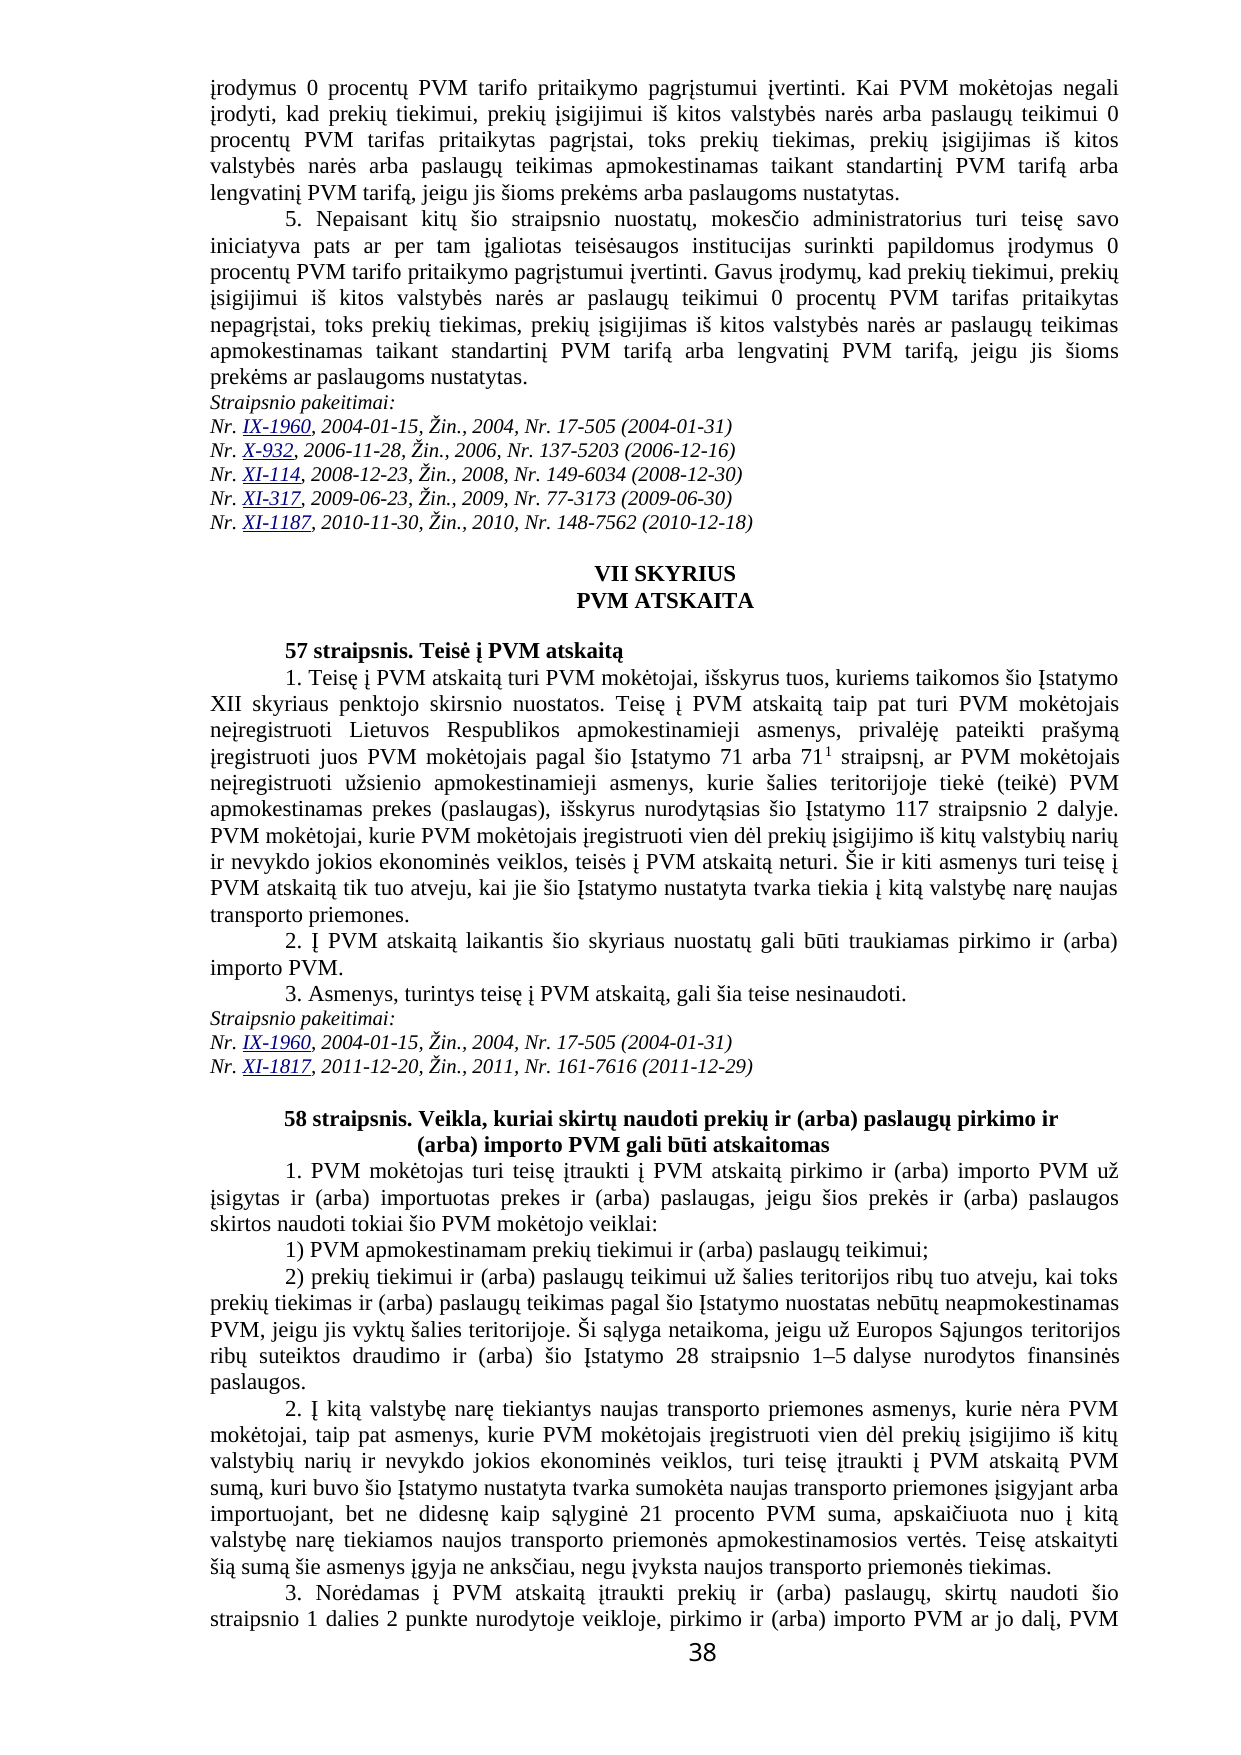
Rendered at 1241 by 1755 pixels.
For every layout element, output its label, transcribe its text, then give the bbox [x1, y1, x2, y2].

text PVM ATSKAITA [210, 587, 1120, 613]
text Nr. IX-1960, 2004-01-15, Žin., 2004, Nr. 17-505 (2004-01-31) [210, 1030, 1120, 1054]
text Straipsnio pakeitimai: [210, 390, 1120, 414]
text Nr. XI-1817, 2011-12-20, Žin., 2011, Nr. 161-7616 (2011-12-29) [210, 1054, 1120, 1078]
text 58 straipsnis. Veikla, kuriai skirtų naudoti prekių ir (arba) paslaugų pirkimo ir [210, 1105, 1120, 1131]
text Nr. X-932, 2006-11-28, Žin., 2006, Nr. 137-5203 (2006-12-16) [210, 438, 1120, 462]
text 2. Į PVM atskaitą laikantis šio skyriaus nuostatų gali būti traukiamas pirkimo ir (arba) importo PVM. [210, 927, 1120, 980]
text 1. Teisę į PVM atskaitą turi PVM mokėtojai, išskyrus tuos, kuriems taikomos šio Įstatymo XII skyriaus penktojo skirsnio nuostatos. Teisę į PVM atskaitą taip pat turi PVM mokėtojais neįregistruoti Lietuvos Respublikos apmokestinamieji asmenys, privalėję pateikti prašymą įregistruoti juos PVM mokėtojais pagal šio Įstatymo 71 arba 711 straipsnį, ar PVM mokėtojais neįregistruoti užsienio apmokestinamieji asmenys, kurie šalies teritorijoje tiekė (teikė) PVM apmokestinamas prekes (paslaugas), išskyrus nurodytąsias šio Įstatymo 117 straipsnio 2 dalyje. PVM mokėtojai, kurie PVM mokėtojais įregistruoti vien dėl prekių įsigijimo iš kitų valstybių narių ir nevykdo jokios ekonominės veiklos, teisės į PVM atskaitą neturi. Šie ir kiti asmenys turi teisę į PVM atskaitą tik tuo atveju, kai jie šio Įstatymo nustatyta tvarka tiekia į kitą valstybę narę naujas transporto priemones. [210, 664, 1120, 927]
text 3. Norėdamas į PVM atskaitą įtraukti prekių ir (arba) paslaugų, skirtų naudoti šio straipsnio 1 dalies 2 punkte nurodytoje veikloje, pirkimo ir (arba) importo PVM ar jo dalį, PVM [210, 1579, 1120, 1632]
text Straipsnio pakeitimai: [210, 1006, 1120, 1030]
text 5. Nepaisant kitų šio straipsnio nuostatų, mokesčio administratorius turi teisę savo iniciatyva pats ar per tam įgaliotas teisėsaugos institucijas surinkti papildomus įrodymus 0 procentų PVM tarifo pritaikymo pagrįstumui įvertinti. Gavus įrodymų, kad prekių tiekimui, prekių įsigijimui iš kitos valstybės narės ar paslaugų teikimui 0 procentų PVM tarifas pritaikytas nepagrįstai, toks prekių tiekimas, prekių įsigijimas iš kitos valstybės narės ar paslaugų teikimas apmokestinamas taikant standartinį PVM tarifą arba lengvatinį PVM tarifą, jeigu jis šioms prekėms ar paslaugoms nustatytas. [210, 205, 1120, 390]
text 57 straipsnis. Teisė į PVM atskaitą [210, 637, 1120, 664]
text įrodymus 0 procentų PVM tarifo pritaikymo pagrįstumui įvertinti. Kai PVM mokėtojas negali įrodyti, kad prekių tiekimui, prekių įsigijimui iš kitos valstybės narės arba paslaugų teikimui 0 procentų PVM tarifas pritaikytas pagrįstai, toks prekių tiekimas, prekių įsigijimas iš kitos valstybės narės arba paslaugų teikimas apmokestinamas taikant standartinį PVM tarifą arba lengvatinį PVM tarifą, jeigu jis šioms prekėms arba paslaugoms nustatytas. [210, 73, 1120, 205]
text 1. PVM mokėtojas turi teisę įtraukti į PVM atskaitą pirkimo ir (arba) importo PVM už įsigytas ir (arba) importuotas prekes ir (arba) paslaugas, jeigu šios prekės ir (arba) paslaugos skirtos naudoti tokiai šio PVM mokėtojo veiklai: [210, 1157, 1120, 1237]
text 2) prekių tiekimui ir (arba) paslaugų teikimui už šalies teritorijos ribų tuo atveju, kai toks prekių tiekimas ir (arba) paslaugų teikimas pagal šio Įstatymo nuostatas nebūtų neapmokestinamas PVM, jeigu jis vyktų šalies teritorijoje. Ši sąlyga netaikoma, jeigu už Europos Sąjungos teritorijos ribų suteiktos draudimo ir (arba) šio Įstatymo 28 straipsnio 1–5 dalyse nurodytos finansinės paslaugos. [210, 1263, 1120, 1395]
text Nr. XI-114, 2008-12-23, Žin., 2008, Nr. 149-6034 (2008-12-30) [210, 462, 1120, 486]
text (arba) importo PVM gali būti atskaitomas [210, 1131, 1120, 1157]
text 1) PVM apmokestinamam prekių tiekimui ir (arba) paslaugų teikimui; [210, 1237, 1120, 1263]
text Nr. XI-1187, 2010-11-30, Žin., 2010, Nr. 148-7562 (2010-12-18) [210, 510, 1120, 534]
text Nr. XI-317, 2009-06-23, Žin., 2009, Nr. 77-3173 (2009-06-30) [210, 486, 1120, 510]
text 3. Asmenys, turintys teisę į PVM atskaitą, gali šia teise nesinaudoti. [210, 980, 1120, 1006]
text VII SKYRIUS [210, 561, 1120, 587]
text Nr. IX-1960, 2004-01-15, Žin., 2004, Nr. 17-505 (2004-01-31) [210, 414, 1120, 438]
text 2. Į kitą valstybę narę tiekiantys naujas transporto priemones asmenys, kurie nėra PVM mokėtojai, taip pat asmenys, kurie PVM mokėtojais įregistruoti vien dėl prekių įsigijimo iš kitų valstybių narių ir nevykdo jokios ekonominės veiklos, turi teisę įtraukti į PVM atskaitą PVM sumą, kuri buvo šio Įstatymo nustatyta tvarka sumokėta naujas transporto priemones įsigyjant arba importuojant, bet ne didesnę kaip sąlyginė 21 procento PVM suma, apskaičiuota nuo į kitą valstybę narę tiekiamos naujos transporto priemonės apmokestinamosios vertės. Teisę atskaityti šią sumą šie asmenys įgyja ne anksčiau, negu įvyksta naujos transporto priemonės tiekimas. [210, 1395, 1120, 1579]
